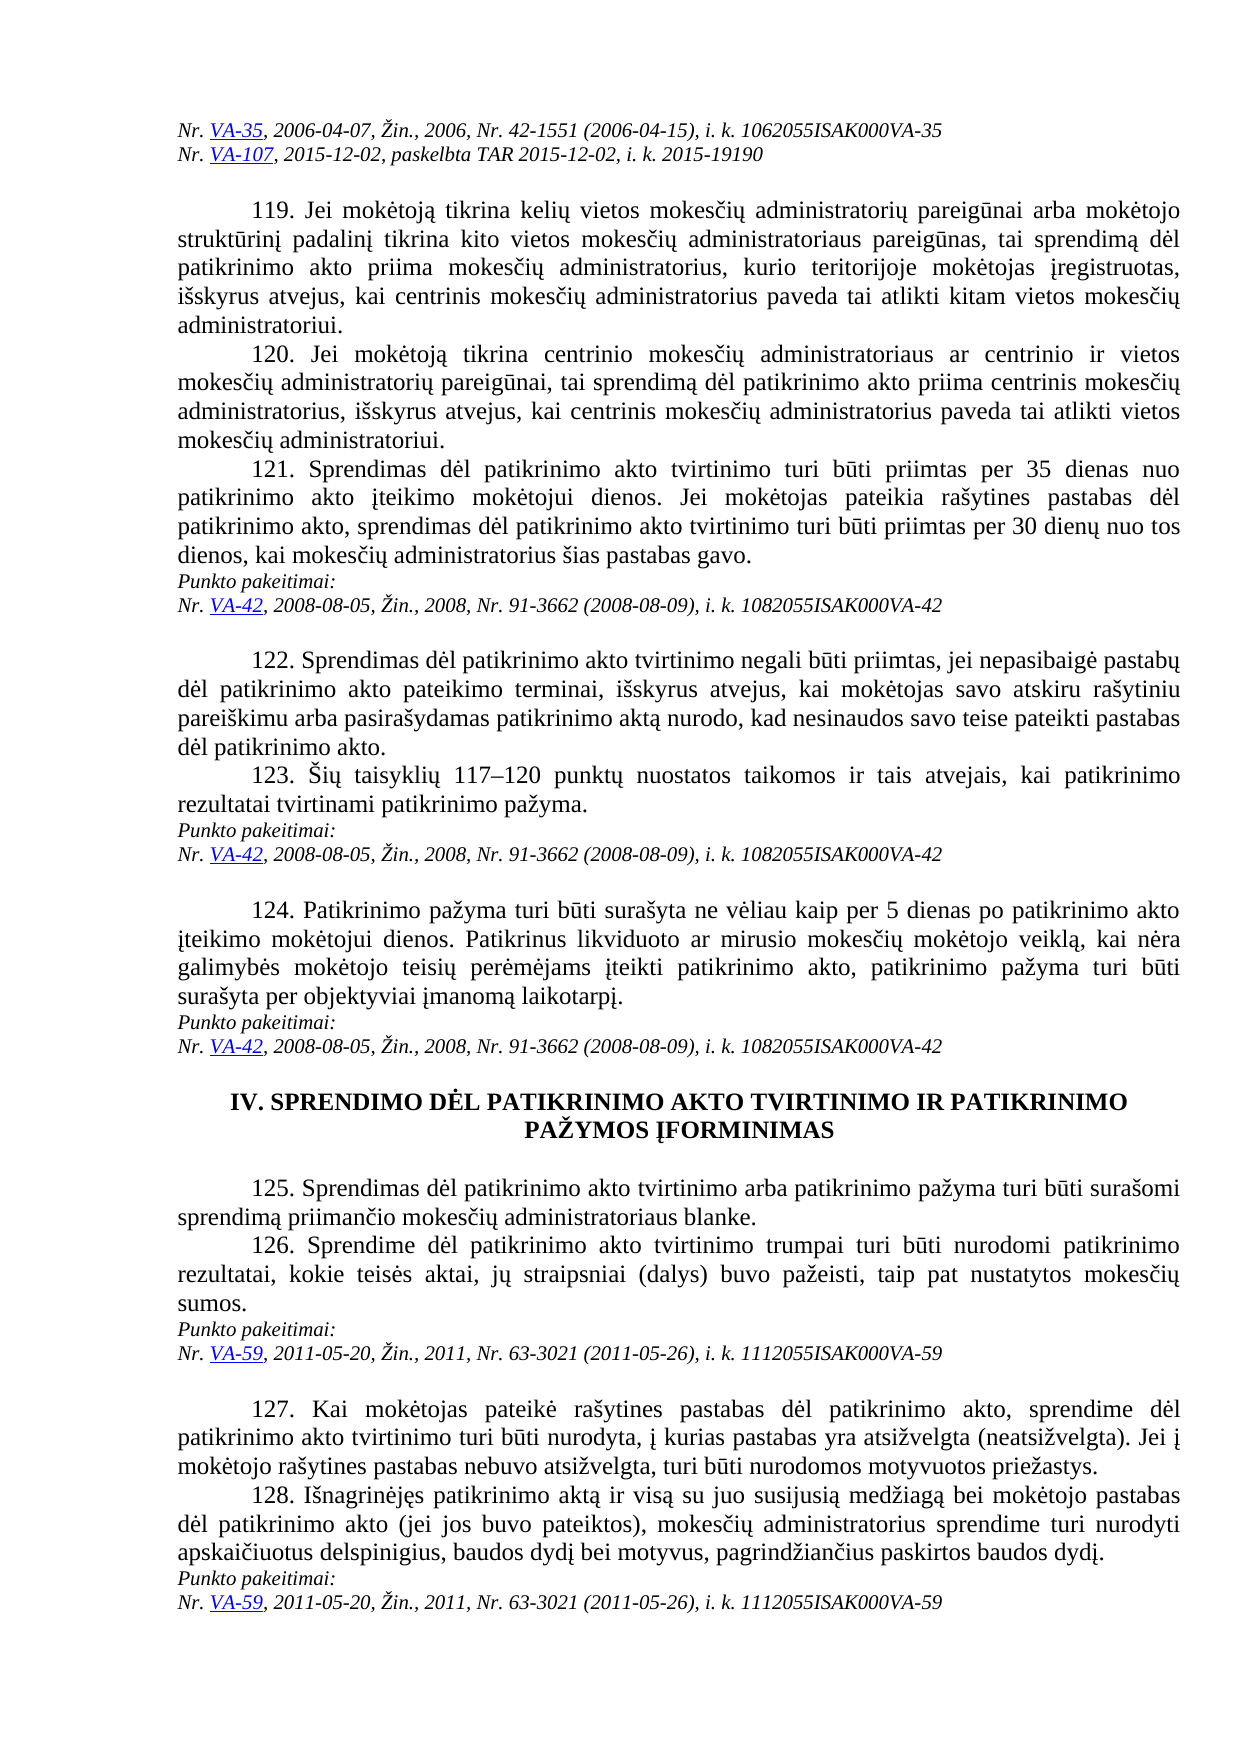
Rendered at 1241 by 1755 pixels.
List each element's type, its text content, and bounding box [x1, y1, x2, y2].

text 125. Sprendimas dėl patikrinimo akto tvirtinimo arba patikrinimo pažyma turi būti surašomi sprendimą priimančio mokesčių administratoriaus blanke. [177, 1173, 1181, 1231]
text Nr. VA-107, 2015-12-02, paskelbta TAR 2015-12-02, i. k. 2015-19190 [177, 142, 1181, 166]
text 119. Jei mokėtoją tikrina kelių vietos mokesčių administratorių pareigūnai arba mokėtojo struktūrinį padalinį tikrina kito vietos mokesčių administratoriaus pareigūnas, tai sprendimą dėl patikrinimo akto priima mokesčių administratorius, kurio teritorijoje mokėtojas įregistruotas, išskyrus atvejus, kai centrinis mokesčių administratorius paveda tai atlikti kitam vietos mokesčių administratoriui. [177, 195, 1181, 339]
text Nr. VA-59, 2011-05-20, Žin., 2011, Nr. 63-3021 (2011-05-26), i. k. 1112055ISAK000VA-59 [177, 1341, 1181, 1365]
text Nr. VA-42, 2008-08-05, Žin., 2008, Nr. 91-3662 (2008-08-09), i. k. 1082055ISAK000VA-42 [177, 842, 1181, 866]
text Punkto pakeitimai: [177, 1010, 1181, 1034]
text 120. Jei mokėtoją tikrina centrinio mokesčių administratoriaus ar centrinio ir vietos mokesčių administratorių pareigūnai, tai sprendimą dėl patikrinimo akto priima centrinis mokesčių administratorius, išskyrus atvejus, kai centrinis mokesčių administratorius paveda tai atlikti vietos mokesčių administratoriui. [177, 339, 1181, 454]
text 127. Kai mokėtojas pateikė rašytines pastabas dėl patikrinimo akto, sprendime dėl patikrinimo akto tvirtinimo turi būti nurodyta, į kurias pastabas yra atsižvelgta (neatsižvelgta). Jei į mokėtojo rašytines pastabas nebuvo atsižvelgta, turi būti nurodomos motyvuotos priežastys. [177, 1394, 1181, 1480]
text Punkto pakeitimai: [177, 569, 1181, 593]
text 124. Patikrinimo pažyma turi būti surašyta ne vėliau kaip per 5 dienas po patikrinimo akto įteikimo mokėtojui dienos. Patikrinus likviduoto ar mirusio mokesčių mokėtojo veiklą, kai nėra galimybės mokėtojo teisių perėmėjams įteikti patikrinimo akto, patikrinimo pažyma turi būti surašyta per objektyviai įmanomą laikotarpį. [177, 895, 1181, 1010]
text Nr. VA-35, 2006-04-07, Žin., 2006, Nr. 42-1551 (2006-04-15), i. k. 1062055ISAK000VA-35 [177, 118, 1181, 142]
text Nr. VA-59, 2011-05-20, Žin., 2011, Nr. 63-3021 (2011-05-26), i. k. 1112055ISAK000VA-59 [177, 1590, 1181, 1614]
text 126. Sprendime dėl patikrinimo akto tvirtinimo trumpai turi būti nurodomi patikrinimo rezultatai, kokie teisės aktai, jų straipsniai (dalys) buvo pažeisti, taip pat nustatytos mokesčių sumos. [177, 1231, 1181, 1317]
text Nr. VA-42, 2008-08-05, Žin., 2008, Nr. 91-3662 (2008-08-09), i. k. 1082055ISAK000VA-42 [177, 593, 1181, 617]
text 123. Šių taisyklių 117–120 punktų nuostatos taikomos ir tais atvejais, kai patikrinimo rezultatai tvirtinami patikrinimo pažyma. [177, 761, 1181, 818]
text IV. SPRENDIMO DĖL PATIKRINIMO AKTO TVIRTINIMO IR PATIKRINIMO PAŽYMOS ĮFORMINIMAS [177, 1087, 1181, 1144]
text 122. Sprendimas dėl patikrinimo akto tvirtinimo negali būti priimtas, jei nepasibaigė pastabų dėl patikrinimo akto pateikimo terminai, išskyrus atvejus, kai mokėtojas savo atskiru rašytiniu pareiškimu arba pasirašydamas patikrinimo aktą nurodo, kad nesinaudos savo teise pateikti pastabas dėl patikrinimo akto. [177, 646, 1181, 761]
text Nr. VA-42, 2008-08-05, Žin., 2008, Nr. 91-3662 (2008-08-09), i. k. 1082055ISAK000VA-42 [177, 1034, 1181, 1058]
text Punkto pakeitimai: [177, 1566, 1181, 1590]
text Punkto pakeitimai: [177, 818, 1181, 842]
text 128. Išnagrinėjęs patikrinimo aktą ir visą su juo susijusią medžiagą bei mokėtojo pastabas dėl patikrinimo akto (jei jos buvo pateiktos), mokesčių administratorius sprendime turi nurodyti apskaičiuotus delspinigius, baudos dydį bei motyvus, pagrindžiančius paskirtos baudos dydį. [177, 1480, 1181, 1566]
text 121. Sprendimas dėl patikrinimo akto tvirtinimo turi būti priimtas per 35 dienas nuo patikrinimo akto įteikimo mokėtojui dienos. Jei mokėtojas pateikia rašytines pastabas dėl patikrinimo akto, sprendimas dėl patikrinimo akto tvirtinimo turi būti priimtas per 30 dienų nuo tos dienos, kai mokesčių administratorius šias pastabas gavo. [177, 454, 1181, 569]
text Punkto pakeitimai: [177, 1317, 1181, 1341]
